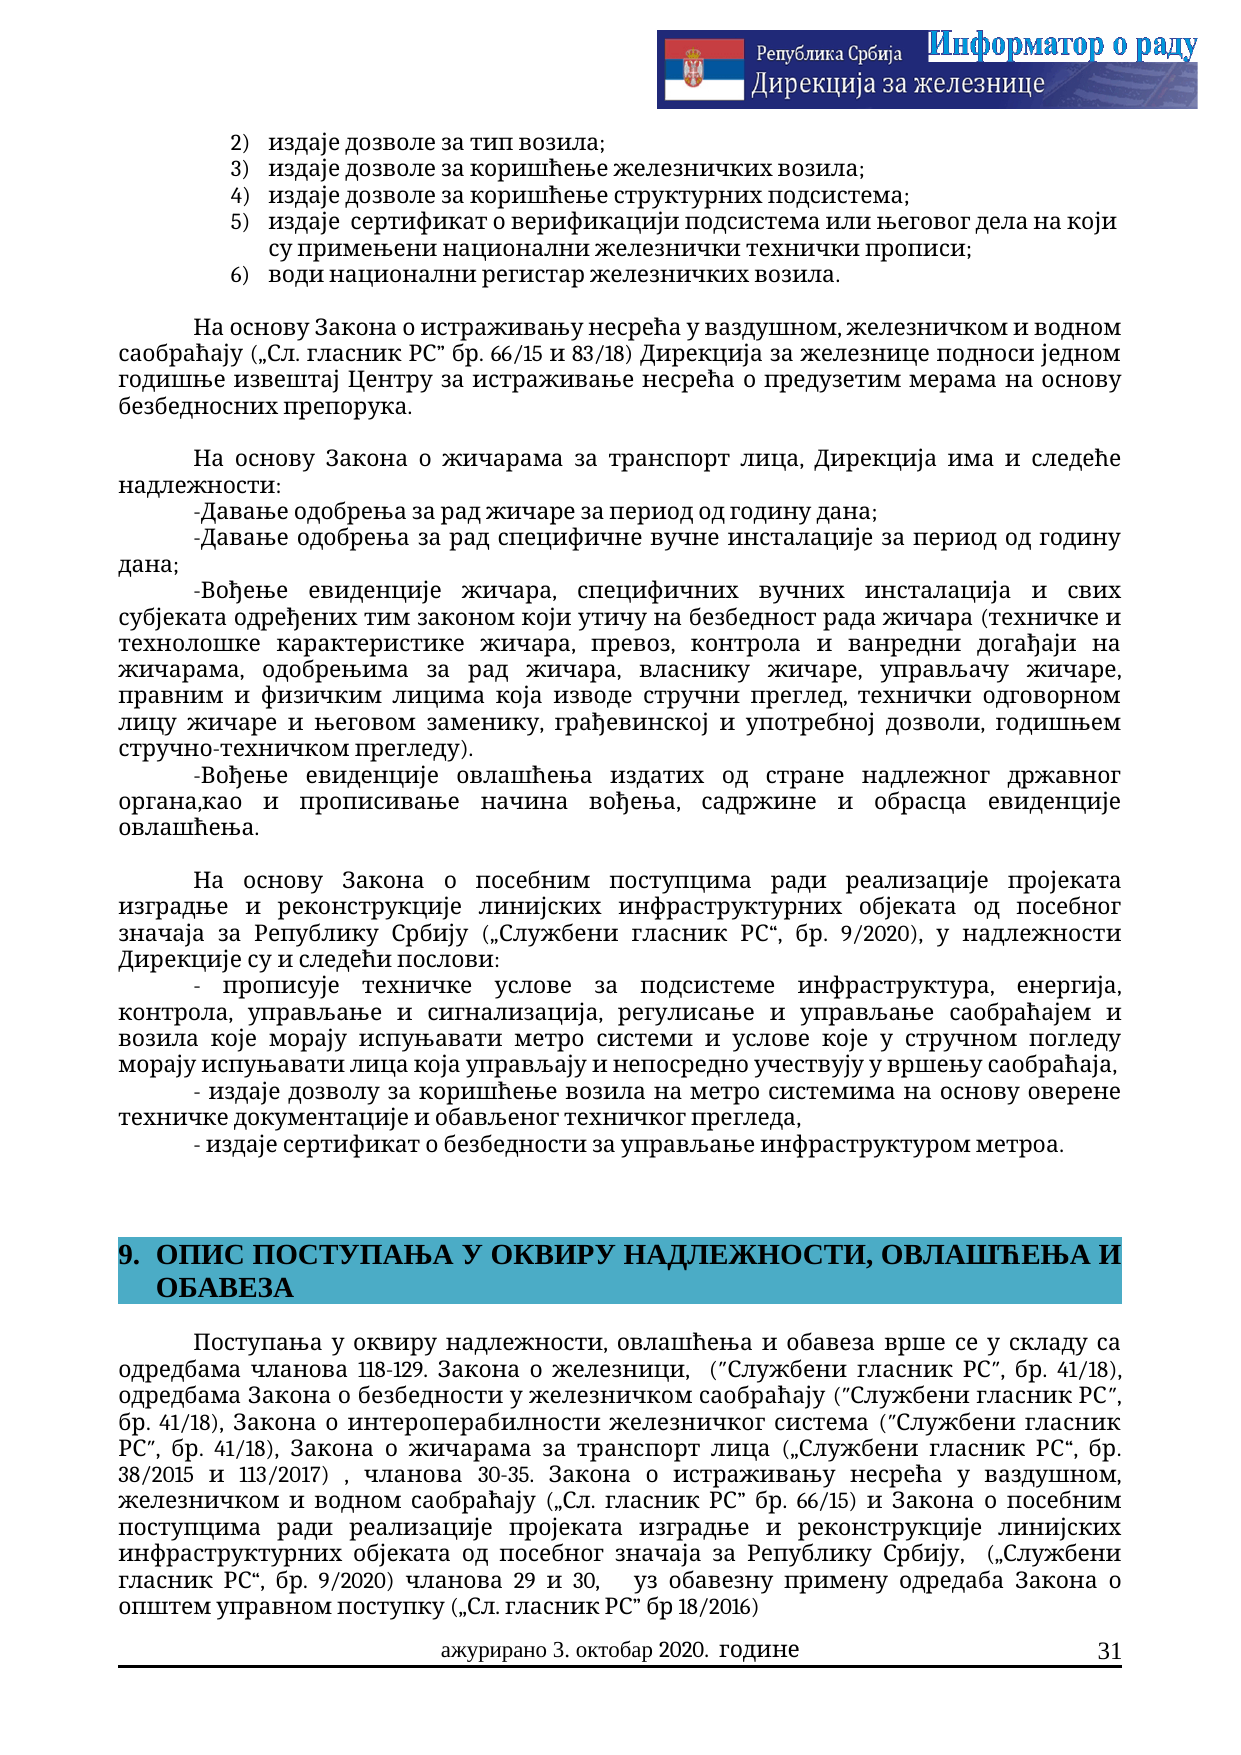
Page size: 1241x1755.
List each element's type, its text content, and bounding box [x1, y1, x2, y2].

text На основу Закона о посебним поступцима ради реализације пројеката изградње и реконструкције линијских инфраструктурних објеката од посебног значаја за Републику Србију („Службени гласник РС“, бр. 9/2020), у надлежности Дирекције су и следећи послови: [118, 868, 1122, 973]
text -Вођење евиденције жичара, специфичних вучних инсталација и свих субјеката одређених тим законом који утичу на безбедност рада жичара (техничке и технолошке карактеристике жичара, превоз, контрола и ванредни догађаји на жичарама, одобрењима за рад жичара, власнику жичаре, управљачу жичаре, правним и физичким лицима која изводе стручни преглед, технички одговорном лицу жичаре и његовом заменику, грађевинској и употребној дозволи, годишњем стручно-техничком прегледу). [118, 578, 1122, 762]
text - издаје сертификат о безбедности за управљање инфраструктуром метроа. [118, 1131, 1122, 1158]
text - издаје дозволу за коришћење возила на метро системима на основу оверене техничке документације и обављеног техничког прегледа, [118, 1079, 1122, 1131]
subtitle ОПИС ПОСТУПАЊА У ОКВИРУ НАДЛЕЖНОСТИ, ОВЛАШЋЕЊА И ОБАВЕЗА [118, 1237, 1122, 1304]
list издаје дозволе за коришћење структурних подсистема; [231, 183, 1122, 209]
text -Давање одобрења за рад специфичне вучне инсталације за период од годину дана; [118, 525, 1122, 578]
text На основу Закона о истраживању несрећа у ваздушном, железничком и водном саобраћају („Сл. гласник РС” бр. 66/15 и 83/18) Дирекција за железнице подноси једном годишње извештај Центру за истраживање несрећа о предузетим мерама на основу безбедносних препорука. [118, 314, 1122, 420]
text - прописује техничке услове за подсистеме инфраструктура, енергија, контрола, управљање и сигнализација, регулисање и управљање саобраћајем и возила које морају испуњавати метро системи и услове које у стручном погледу морају испуњавати лица која управљају и непосредно учествују у вршењу саобраћаја, [118, 973, 1122, 1079]
list издаје дозволе за коришћење железничких возила; [231, 156, 1122, 183]
text -Давање одобрења за рад жичаре за период од годину дана; [118, 499, 1122, 525]
list издаје сертификат о верификацији подсистема или његовог дела на који су примењени национални железнички технички прописи; [231, 209, 1122, 262]
list води национални регистар железничких возила. [231, 262, 1122, 288]
text -Вођење евиденције овлашћења издатих од стране надлежног државног органа,као и прописивање начина вођења, садржине и обрасца евиденције овлашћења. [118, 762, 1122, 841]
list издаје дозволе за тип возила; [231, 130, 1122, 156]
text На основу Закона о жичарама за транспорт лица, Дирекција има и следеће надлежности: [118, 446, 1122, 499]
text Поступања у оквиру надлежности, овлашћења и обавеза врше се у складу са одредбама чланова 118-129. Закона о железници, (″Службени гласник РС″, бр. 41/18), одредбама Закона о безбедности у железничком саобраћају (″Службени гласник РС″, бр. 41/18), Закона о интероперабилности железничког система (″Службени гласник РС″, бр. 41/18), Закона о жичарама за транспорт лица („Службени гласник РС“, бр. 38/2015 и 113/2017) , чланова 30-35. Закона о истраживању несрећа у ваздушном, железничком и водном саобраћају („Сл. гласник РС” бр. 66/15) и Закона о посебним поступцима ради реализације пројеката изградње и реконструкције линијских инфраструктурних објеката од посебног значаја за Републику Србију, („Службени гласник РС“, бр. 9/2020) чланова 29 и 30, уз обавезну примену одредаба Закона о општем управном поступку („Сл. гласник РС” бр 18/2016) [118, 1330, 1122, 1620]
